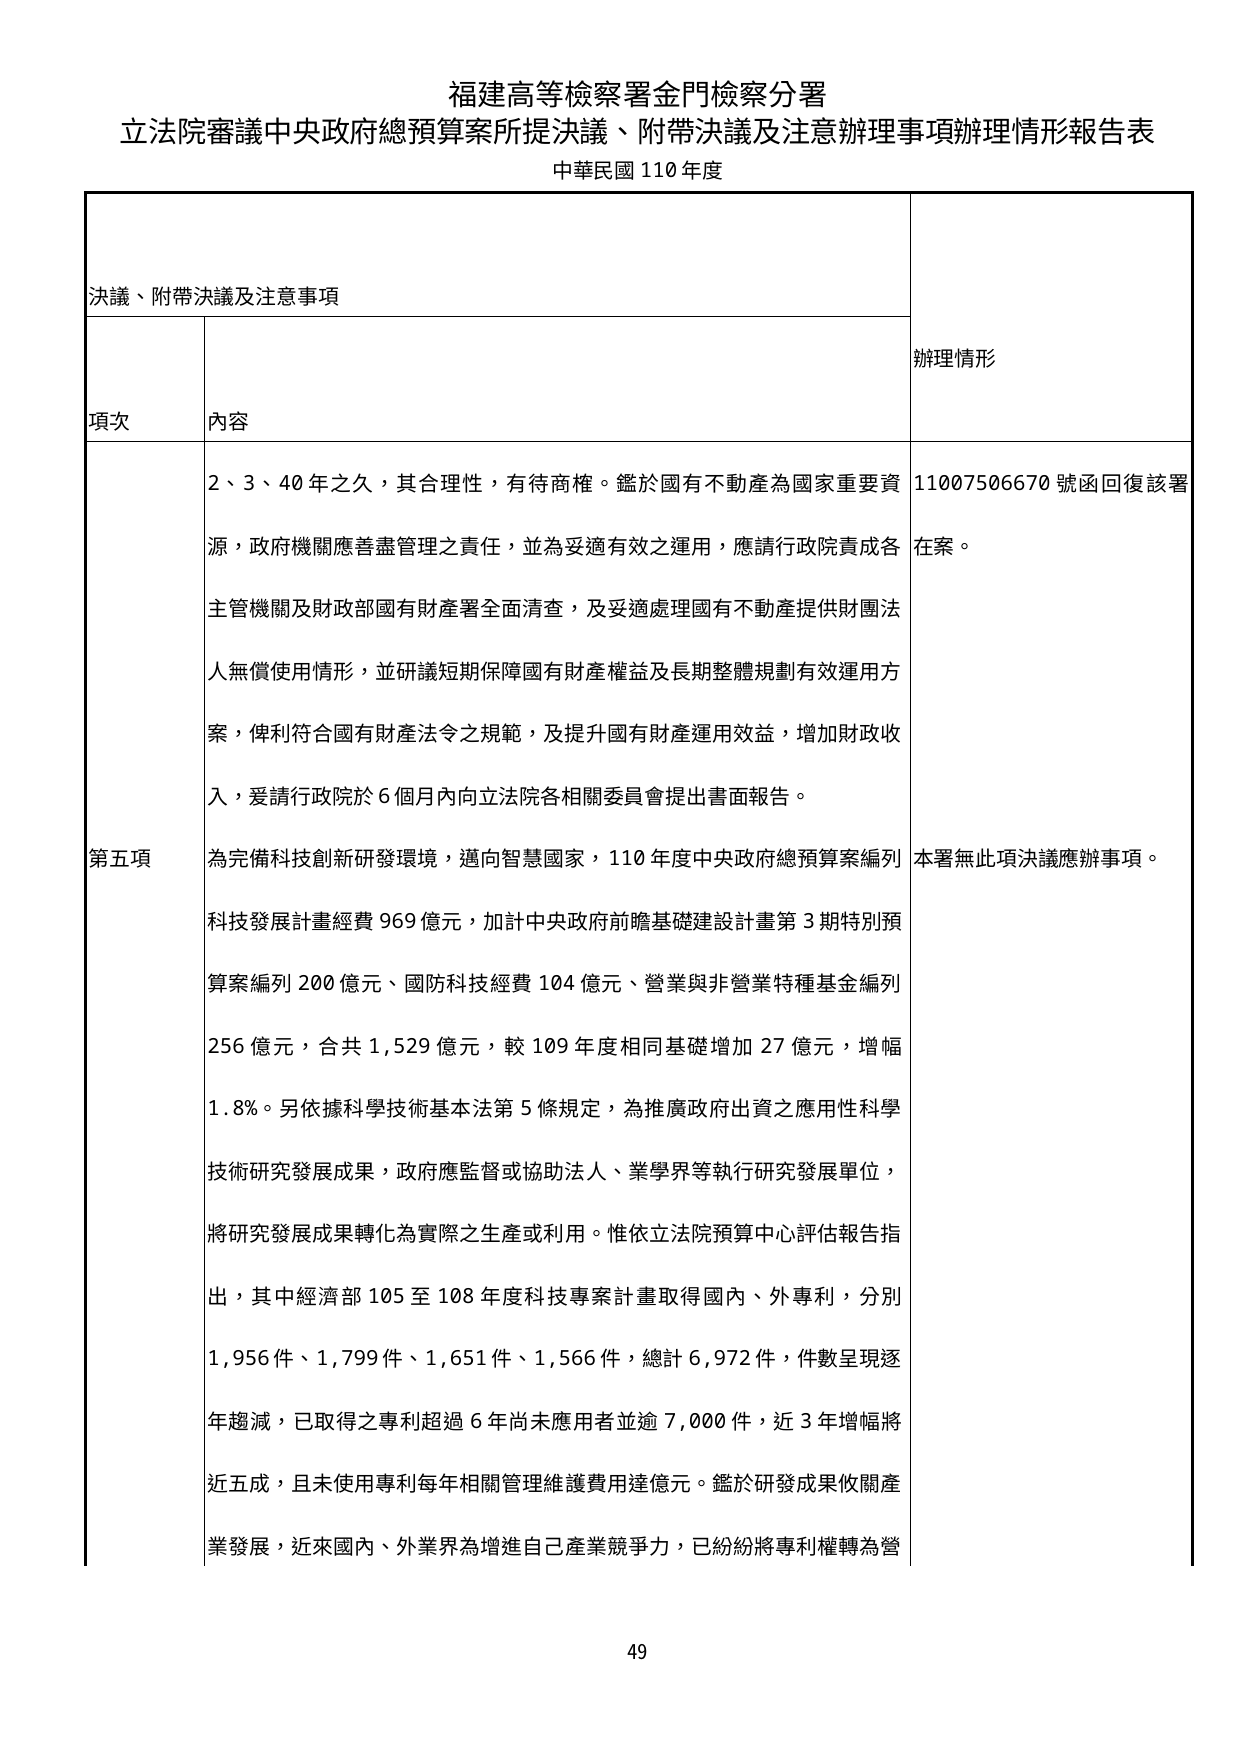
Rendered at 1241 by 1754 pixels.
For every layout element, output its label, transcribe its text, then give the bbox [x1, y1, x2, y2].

table_cell 項次 [87, 317, 204, 441]
table_cell 本署無此項決議應辦事項。 [911, 816, 1191, 1566]
table_header 辦理情形 [911, 194, 1191, 441]
table_cell [87, 442, 204, 816]
table_cell 2、3、40年之久，其合理性，有待商榷。鑑於國有不動產為國家重要資源，政府機關應善盡管理之責任，並為妥適有效之運用，應請行政院責成各主管機關及財政部國有財產署全面清查，及妥適處理國有不動產提供財團法人無償使用情形，並研議短期保障國有財產權益及長期整體規劃有效運用方案，俾利符合國有財產法令之規範，及提升國有財產運用效益，增加財政收入，爰請行政院於6個月內向立法院各相關委員會提出書面報告。 [205, 442, 910, 816]
table_cell 為完備科技創新研發環境，邁向智慧國家，110年度中央政府總預算案編列科技發展計畫經費969億元，加計中央政府前瞻基礎建設計畫第3期特別預算案編列200億元、國防科技經費104億元、營業與非營業特種基金編列256億元，合共1,529億元，較109年度相同基礎增加27億元，增幅1.8%。另依據科學技術基本法第5條規定，為推廣政府出資之應用性科學技術研究發展成果，政府應監督或協助法人、業學界等執行研究發展單位，將研究發展成果轉化為實際之生產或利用。惟依立法院預算中心評估報告指出，其中經濟部105至108年度科技專案計畫取得國內、外專利，分別1,956件、1,799件、1,651件、1,566件，總計6,972件，件數呈現逐年趨減，已取得之專利超過6年尚未應用者並逾7,000件，近3年增幅將近五成，且未使用專利每年相關管理維護費用達億元。鑑於研發成果攸關產業發展，近來國內、外業界為增進自己產業競爭力，已紛紛將專利權轉為營 [205, 816, 910, 1566]
table_cell 內容 [205, 317, 910, 441]
table_cell 第五項 [87, 816, 204, 1566]
table_header 決議、附帶決議及注意事項 [87, 194, 910, 316]
table_cell 11007506670號函回復該署在案。 [911, 442, 1191, 816]
